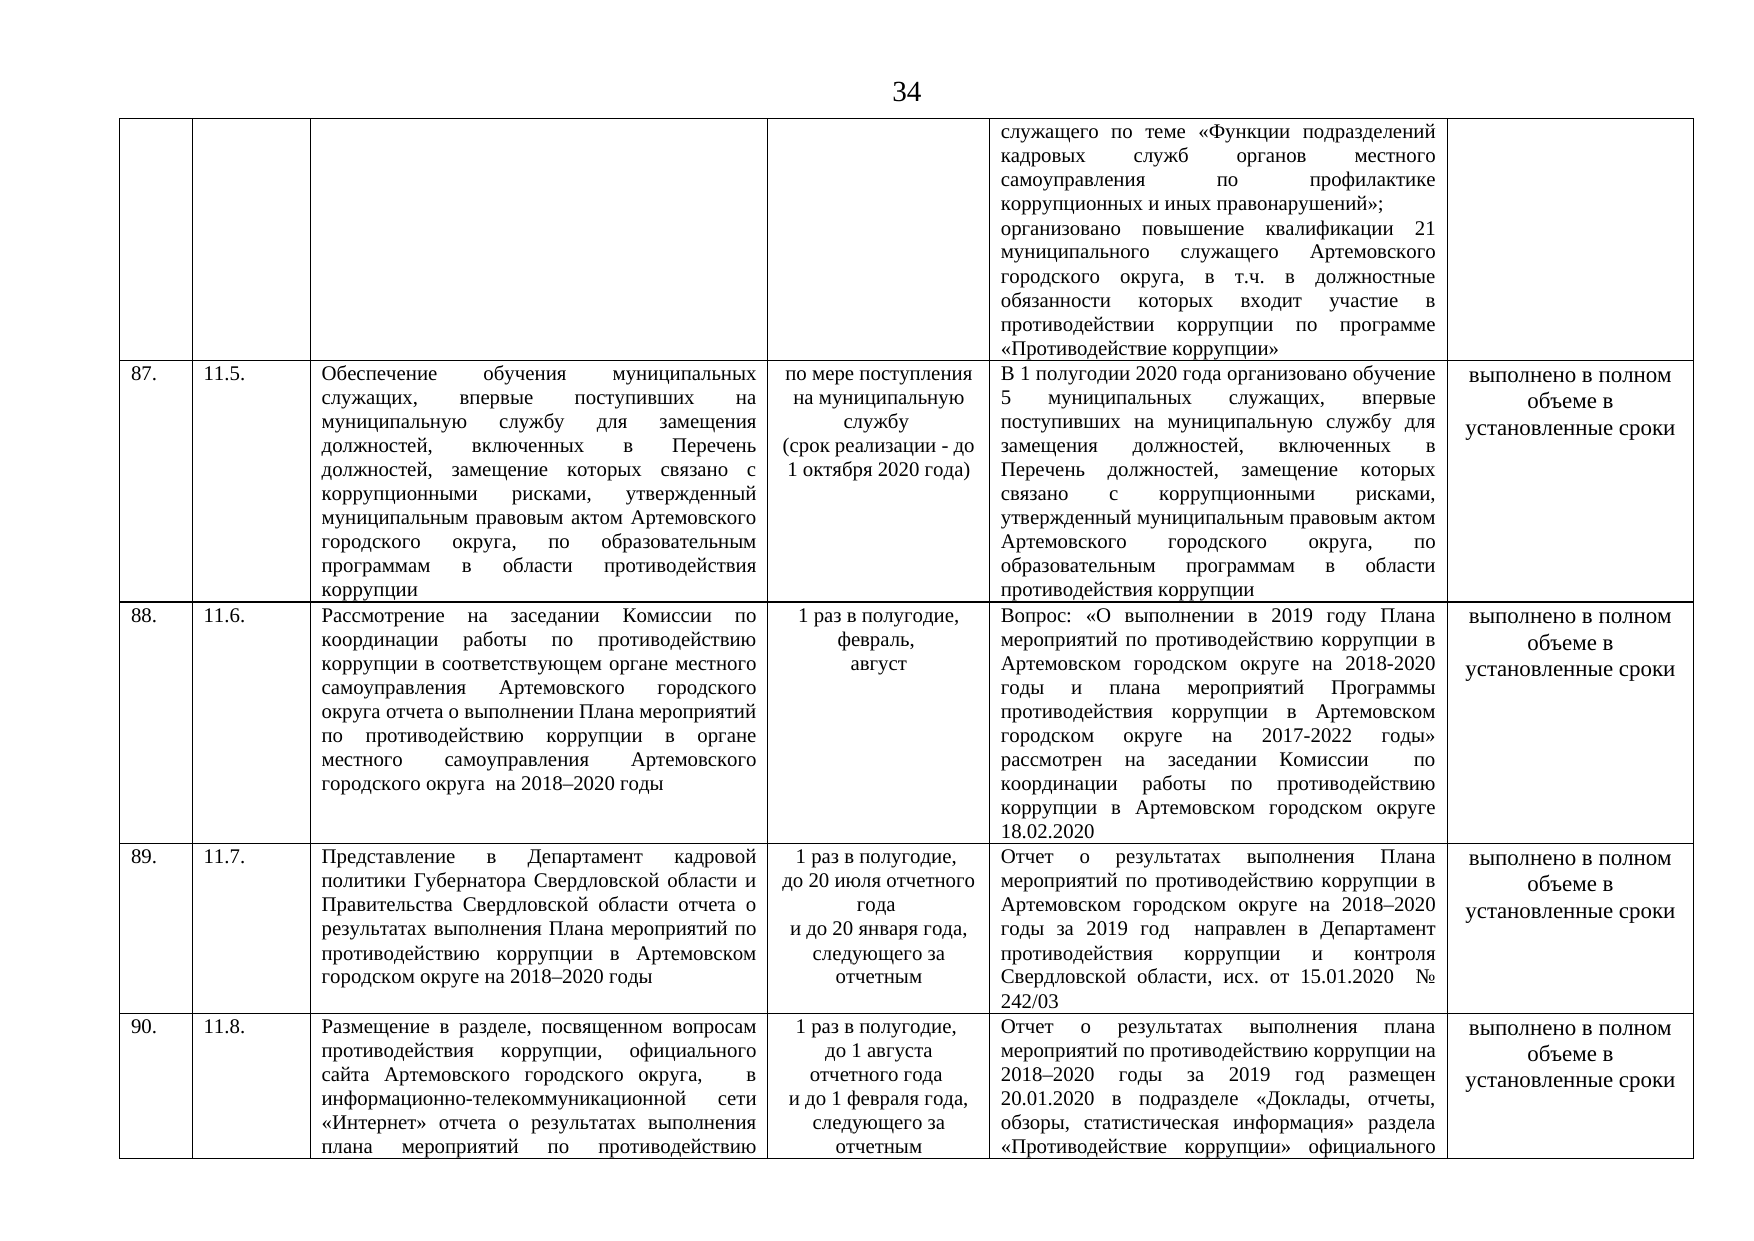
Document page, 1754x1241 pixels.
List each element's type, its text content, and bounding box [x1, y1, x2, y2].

table_cell 11.7. [193, 844, 310, 1013]
table_cell Отчет о результатах выполнения плана мероприятий по противодействию коррупции на 2018–2020 годы за 2019 год размещен 20.01.2020 в подразделе «Доклады, отчеты, обзоры, статистическая информация» раздела «Противодействие коррупции» официального [990, 1014, 1447, 1158]
table_cell выполнено в полном объеме в установленные сроки [1448, 844, 1693, 1013]
table_cell 11.5. [193, 361, 310, 601]
table_cell выполнено в полном объеме в установленные сроки [1448, 1014, 1693, 1158]
table_cell В 1 полугодии 2020 года организовано обучение 5 муниципальных служащих, впервые поступивших на муниципальную службу для замещения должностей, включенных в Перечень должностей, замещение которых связано с коррупционными рисками, утвержденный муниципальным правовым актом Артемовского городского округа, по образовательным программам в области противодействия коррупции [990, 361, 1447, 601]
table_cell Обеспечение обучения муниципальных служащих, впервые поступивших на муниципальную службу для замещения должностей, включенных в Перечень должностей, замещение которых связано с коррупционными рисками, утвержденный муниципальным правовым актом Артемовского городского округа, по образовательным программам в области противодействия коррупции [311, 361, 767, 601]
table_cell 1 раз в полугодие, февраль, август [768, 603, 989, 843]
table_cell Вопрос: «О выполнении в 2019 году Плана мероприятий по противодействию коррупции в Артемовском городском округе на 2018-2020 годы и плана мероприятий Программы противодействия коррупции в Артемовском городском округе на 2017-2022 годы» рассмотрен на заседании Комиссии по координации работы по противодействию коррупции в Артемовском городском округе 18.02.2020 [990, 603, 1447, 843]
table_cell Отчет о результатах выполнения Плана мероприятий по противодействию коррупции в Артемовском городском округе на 2018–2020 годы за 2019 год направлен в Департамент противодействия коррупции и контроля Свердловской области, исх. от 15.01.2020 № 242/03 [990, 844, 1447, 1013]
table_cell 88. [120, 603, 192, 843]
table_cell 87. [120, 361, 192, 601]
table_cell 1 раз в полугодие, до 1 августа отчетного года и до 1 февраля года, следующего за отчетным [768, 1014, 989, 1158]
table_cell 1 раз в полугодие, до 20 июля отчетного года и до 20 января года, следующего за отчетным [768, 844, 989, 1013]
table_cell Представление в Департамент кадровой политики Губернатора Свердловской области и Правительства Свердловской области отчета о результатах выполнения Плана мероприятий по противодействию коррупции в Артемовском городском округе на 2018–2020 годы [311, 844, 767, 1013]
table_cell выполнено в полном объеме в установленные сроки [1448, 361, 1693, 601]
table_cell выполнено в полном объеме в установленные сроки [1448, 603, 1693, 843]
table_cell 11.6. [193, 603, 310, 843]
table_cell Размещение в разделе, посвященном вопросам противодействия коррупции, официального сайта Артемовского городского округа, в информационно-телекоммуникационной сети «Интернет» отчета о результатах выполнения плана мероприятий по противодействию [311, 1014, 767, 1158]
table_cell [193, 119, 310, 360]
table_cell служащего по теме «Функции подразделений кадровых служб органов местного самоуправления по профилактике коррупционных и иных правонарушений»; организовано повышение квалификации 21 муниципального служащего Артемовского городского округа, в т.ч. в должностные обязанности которых входит участие в противодействии коррупции по программе «Противодействие коррупции» [990, 119, 1447, 360]
table_cell 11.8. [193, 1014, 310, 1158]
table_cell [768, 119, 989, 360]
table_cell 90. [120, 1014, 192, 1158]
table_cell Рассмотрение на заседании Комиссии по координации работы по противодействию коррупции в соответствующем органе местного самоуправления Артемовского городского округа отчета о выполнении Плана мероприятий по противодействию коррупции в органе местного самоуправления Артемовского городского округа на 2018–2020 годы [311, 603, 767, 843]
table_cell [120, 119, 192, 360]
table_cell по мере поступления на муниципальную службу (срок реализации - до 1 октября 2020 года) [768, 361, 989, 601]
table_cell [1448, 119, 1693, 360]
table_cell 89. [120, 844, 192, 1013]
table_cell [311, 119, 767, 360]
